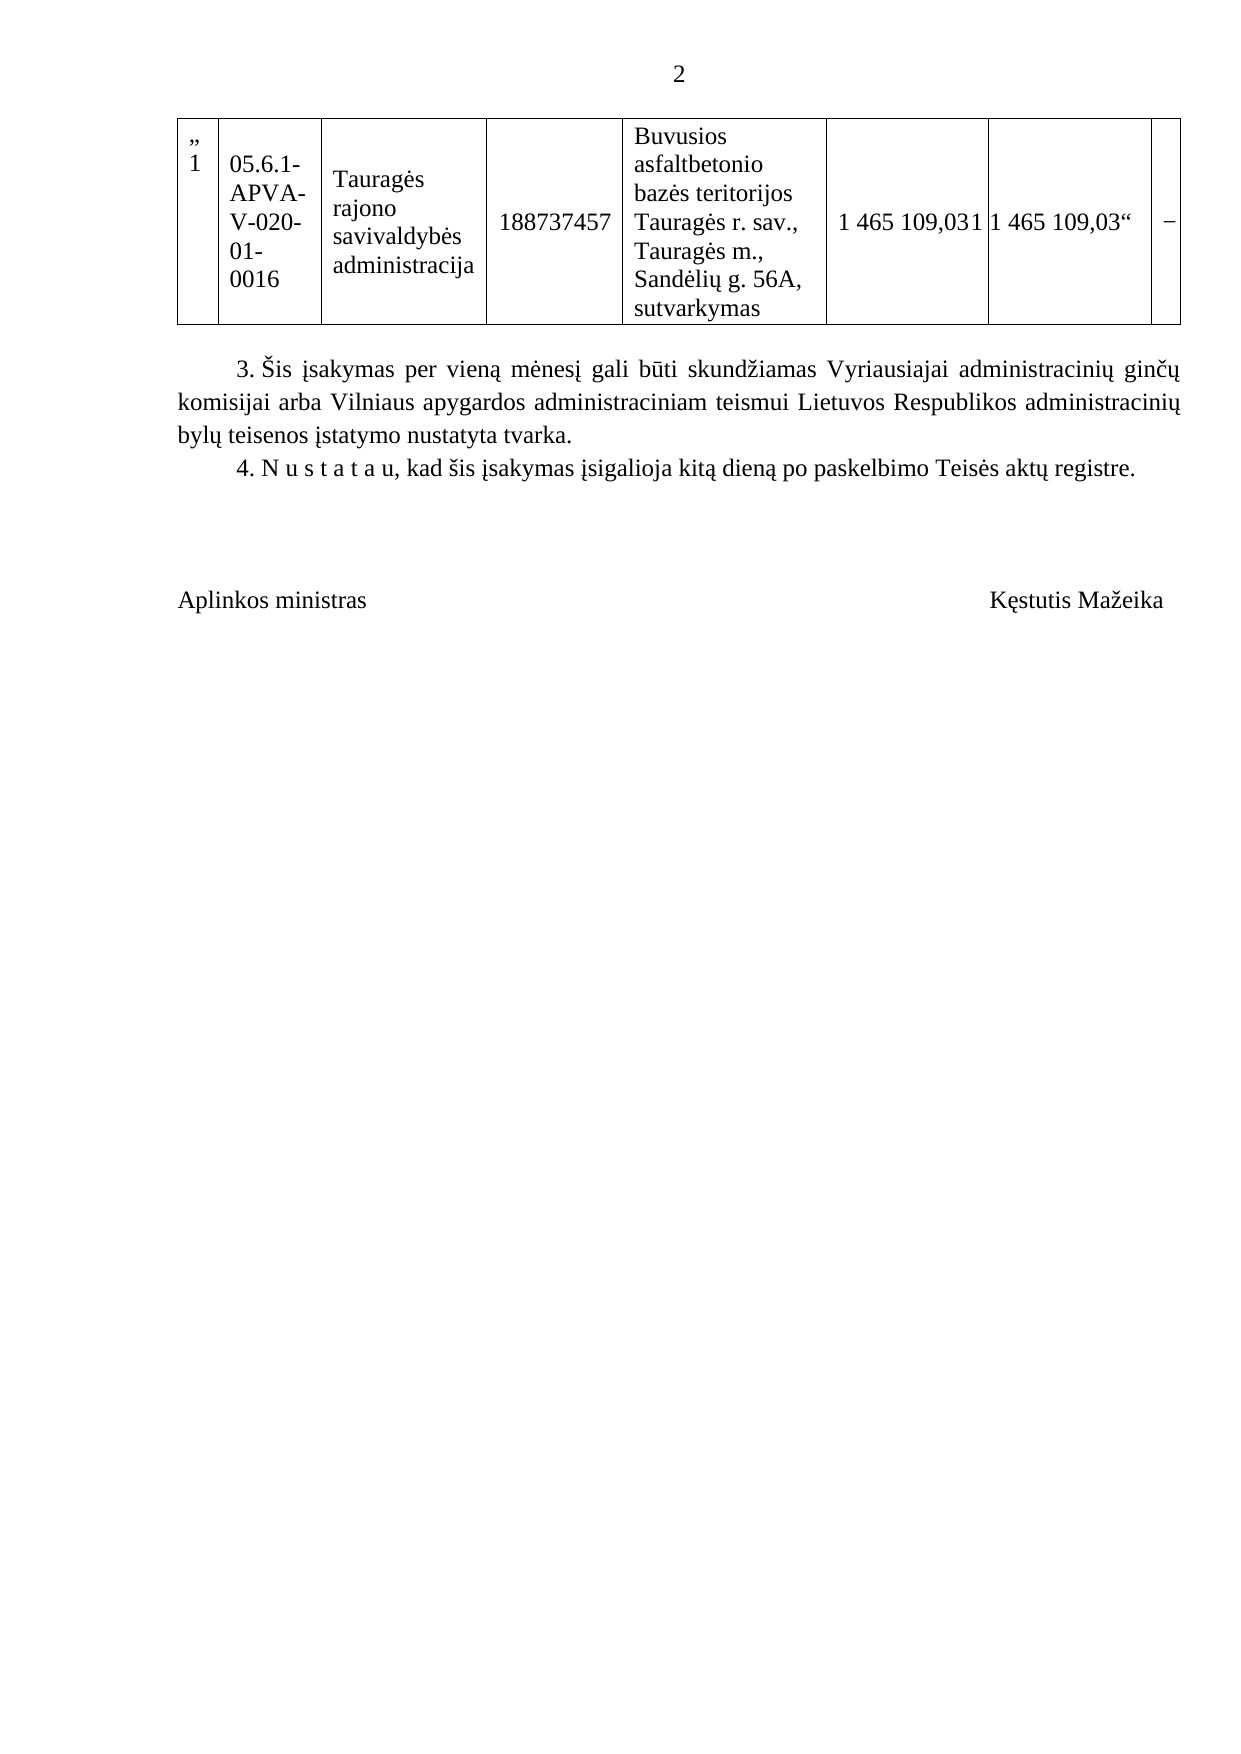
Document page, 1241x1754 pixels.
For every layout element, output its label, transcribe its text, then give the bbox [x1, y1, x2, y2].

table_header 1 1 465 109,03“ [989, 119, 1151, 324]
text 4. Nustatau, kad šis įsakymas įsigalioja kitą dieną po paskelbimo Teisės aktų registre. [177, 453, 1181, 481]
table_header „1 [178, 119, 218, 324]
table_header 188737457 [487, 119, 622, 324]
table_header Buvusios asfaltbetonio bazės teritorijos Tauragės r. sav., Tauragės m., Sandėlių g. 56A, sutvarkymas [623, 119, 826, 324]
table_header 1 465 109,03 [827, 119, 988, 324]
table_header Tauragės rajono savivaldybės administracija [322, 119, 486, 324]
text Aplinkos ministras Kęstutis Mažeika [177, 585, 1181, 613]
table_header 05.6.1-APVA-V-020-01-0016 [219, 119, 321, 324]
text 3. Šis įsakymas per vieną mėnesį gali būti skundžiamas Vyriausiajai administracinių ginčų komisijai arba Vilniaus apygardos administraciniam teismui Lietuvos Respublikos administracinių bylų teisenos įstatymo nustatyta tvarka. [177, 354, 1181, 448]
table_header − [1152, 119, 1180, 324]
